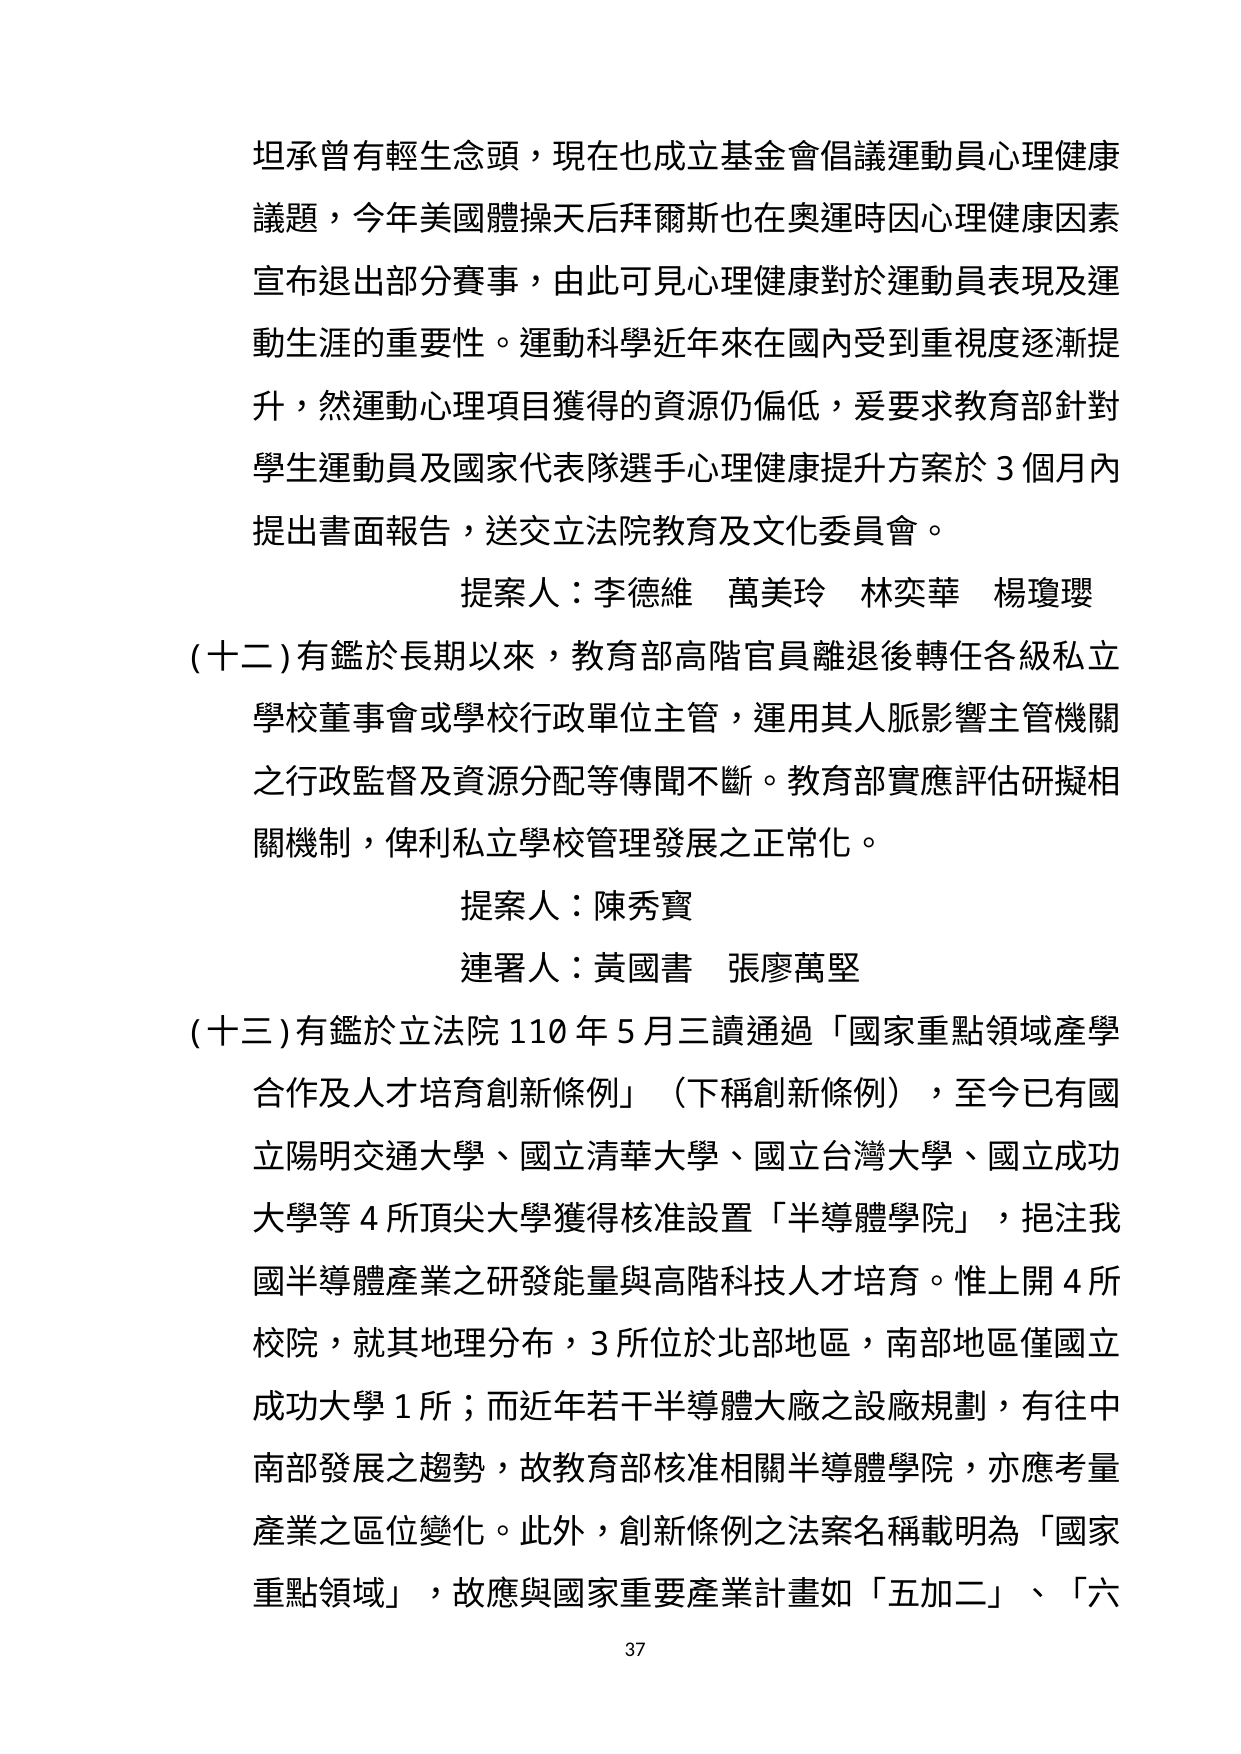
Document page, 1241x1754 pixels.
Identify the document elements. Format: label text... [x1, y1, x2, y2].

text (十三)有鑑於立法院110年5月三讀通過「國家重點領域產學合作及人才培育創新條例」（下稱創新條例），至今已有國立陽明交通大學、國立清華大學、國立台灣大學、國立成功大學等4所頂尖大學獲得核准設置「半導體學院」，挹注我國半導體產業之研發能量與高階科技人才培育。惟上開4所校院，就其地理分布，3所位於北部地區，南部地區僅國立成功大學1所；而近年若干半導體大廠之設廠規劃，有往中南部發展之趨勢，故教育部核准相關半導體學院，亦應考量產業之區位變化。此外，創新條例之法案名稱載明為「國家重點領域」，故應與國家重要產業計畫如「五加二」、「六 [185, 987, 1122, 1612]
text 坦承曾有輕生念頭，現在也成立基金會倡議運動員心理健康議題，今年美國體操天后拜爾斯也在奧運時因心理健康因素宣布退出部分賽事，由此可見心理健康對於運動員表現及運動生涯的重要性。運動科學近年來在國內受到重視度逐漸提升，然運動心理項目獲得的資源仍偏低，爰要求教育部針對學生運動員及國家代表隊選手心理健康提升方案於3個月內提出書面報告，送交立法院教育及文化委員會。 [185, 112, 1122, 550]
text 提案人：陳秀寳 [460, 862, 1122, 925]
text 提案人：李德維 萬美玲 林奕華 楊瓊瓔 [460, 550, 1122, 612]
text (十二)有鑑於長期以來，教育部高階官員離退後轉任各級私立學校董事會或學校行政單位主管，運用其人脈影響主管機關之行政監督及資源分配等傳聞不斷。教育部實應評估研擬相關機制，俾利私立學校管理發展之正常化。 [185, 612, 1122, 862]
text 連署人：黃國書 張廖萬堅 [460, 925, 1122, 987]
